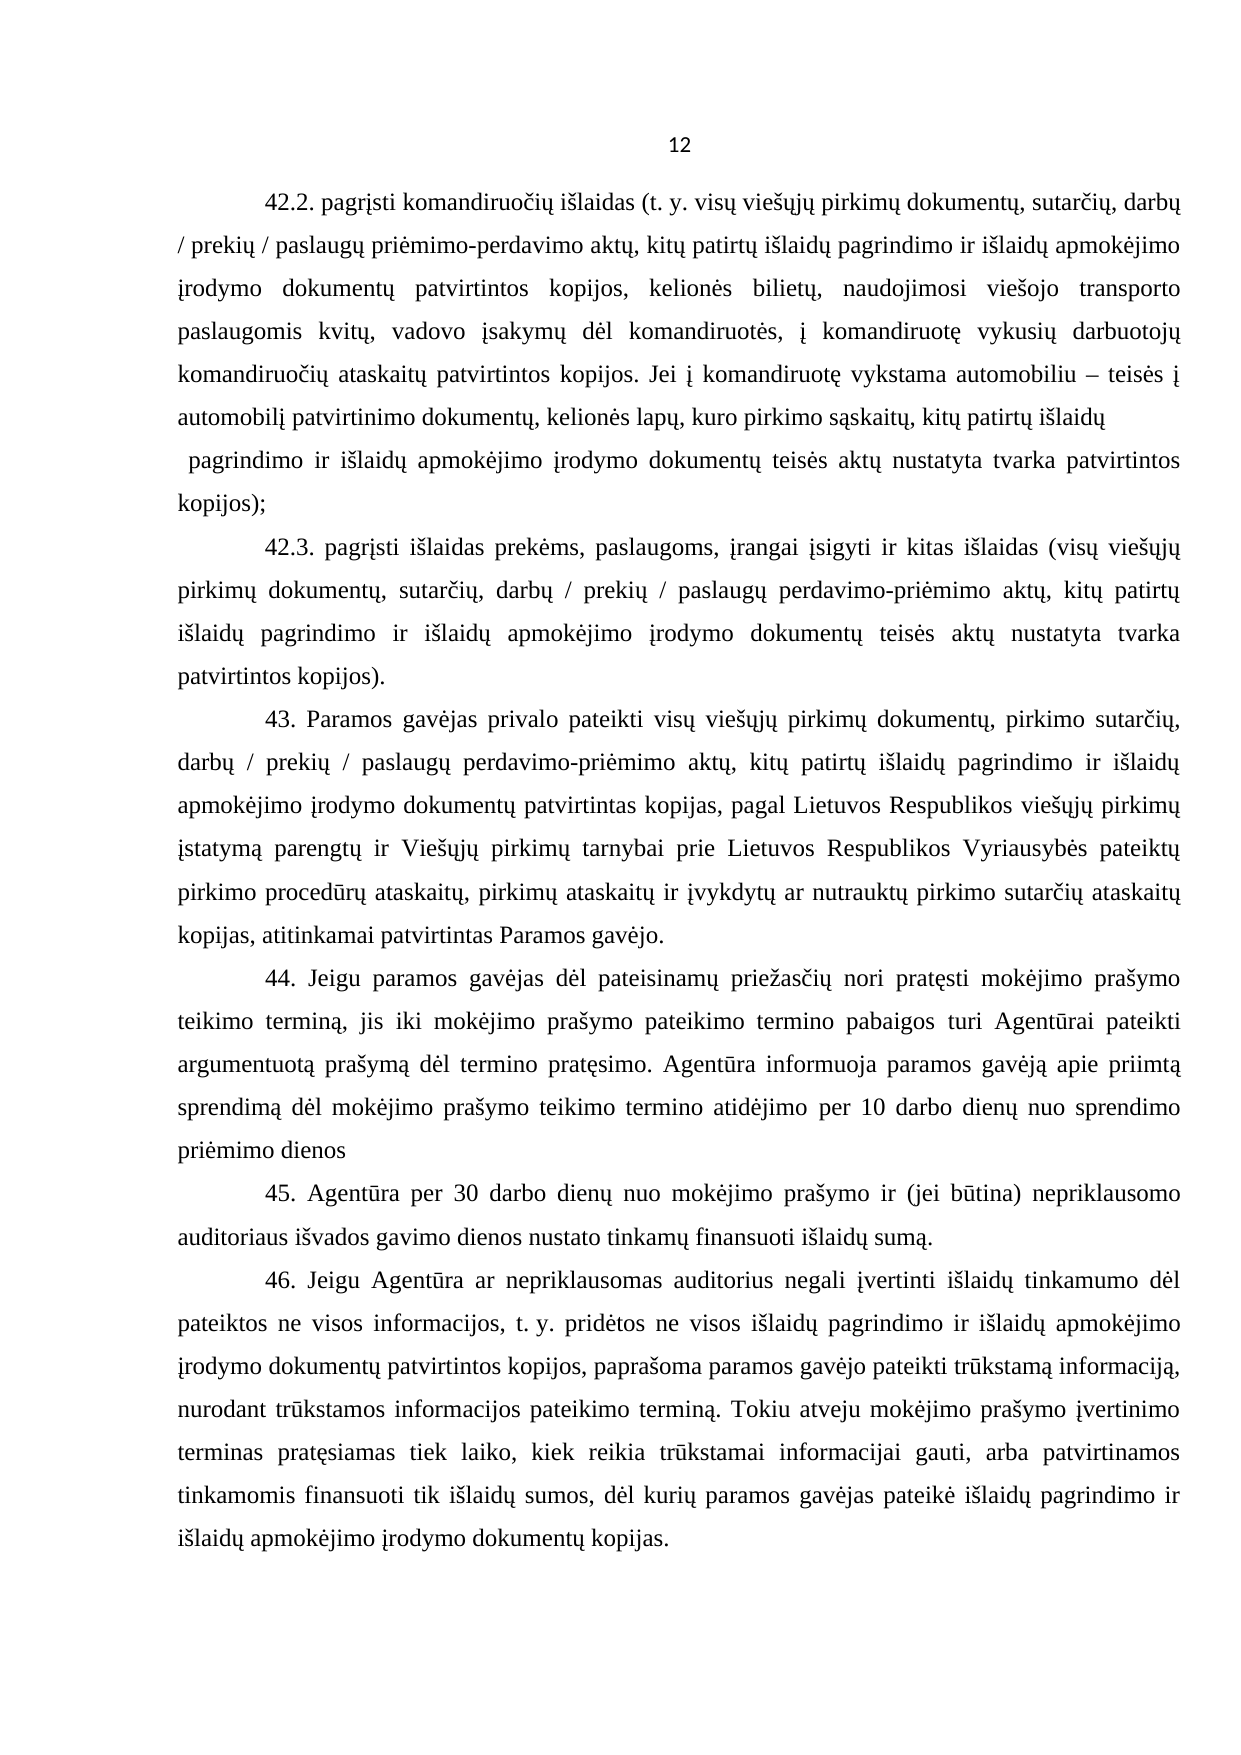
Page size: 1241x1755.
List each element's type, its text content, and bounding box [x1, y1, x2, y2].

text 44. Jeigu paramos gavėjas dėl pateisinamų priežasčių nori pratęsti mokėjimo prašymo teikimo terminą, jis iki mokėjimo prašymo pateikimo termino pabaigos turi Agentūrai pateikti argumentuotą prašymą dėl termino pratęsimo. Agentūra informuoja paramos gavėją apie priimtą sprendimą dėl mokėjimo prašymo teikimo termino atidėjimo per 10 darbo dienų nuo sprendimo priėmimo dienos [177, 963, 1181, 1164]
text 45. Agentūra per 30 darbo dienų nuo mokėjimo prašymo ir (jei būtina) nepriklausomo auditoriaus išvados gavimo dienos nustato tinkamų finansuoti išlaidų sumą. [177, 1178, 1181, 1250]
text 43. Paramos gavėjas privalo pateikti visų viešųjų pirkimų dokumentų, pirkimo sutarčių, darbų / prekių / paslaugų perdavimo-priėmimo aktų, kitų patirtų išlaidų pagrindimo ir išlaidų apmokėjimo įrodymo dokumentų patvirtintas kopijas, pagal Lietuvos Respublikos viešųjų pirkimų įstatymą parengtų ir Viešųjų pirkimų tarnybai prie Lietuvos Respublikos Vyriausybės pateiktų pirkimo procedūrų ataskaitų, pirkimų ataskaitų ir įvykdytų ar nutrauktų pirkimo sutarčių ataskaitų kopijas, atitinkamai patvirtintas Paramos gavėjo. [177, 704, 1181, 948]
text 42.2. pagrįsti komandiruočių išlaidas (t. y. visų viešųjų pirkimų dokumentų, sutarčių, darbų / prekių / paslaugų priėmimo-perdavimo aktų, kitų patirtų išlaidų pagrindimo ir išlaidų apmokėjimo įrodymo dokumentų patvirtintos kopijos, kelionės bilietų, naudojimosi viešojo transporto paslaugomis kvitų, vadovo įsakymų dėl komandiruotės, į komandiruotę vykusių darbuotojų komandiruočių ataskaitų patvirtintos kopijos. Jei į komandiruotę vykstama automobiliu ‒ teisės į automobilį patvirtinimo dokumentų, kelionės lapų, kuro pirkimo sąskaitų, kitų patirtų išlaidų [177, 187, 1181, 431]
text 42.3. pagrįsti išlaidas prekėms, paslaugoms, įrangai įsigyti ir kitas išlaidas (visų viešųjų pirkimų dokumentų, sutarčių, darbų / prekių / paslaugų perdavimo-priėmimo aktų, kitų patirtų išlaidų pagrindimo ir išlaidų apmokėjimo įrodymo dokumentų teisės aktų nustatyta tvarka patvirtintos kopijos). [177, 532, 1181, 690]
text 46. Jeigu Agentūra ar nepriklausomas auditorius negali įvertinti išlaidų tinkamumo dėl pateiktos ne visos informacijos, t. y. pridėtos ne visos išlaidų pagrindimo ir išlaidų apmokėjimo įrodymo dokumentų patvirtintos kopijos, paprašoma paramos gavėjo pateikti trūkstamą informaciją, nurodant trūkstamos informacijos pateikimo terminą. Tokiu atveju mokėjimo prašymo įvertinimo terminas pratęsiamas tiek laiko, kiek reikia trūkstamai informacijai gauti, arba patvirtinamos tinkamomis finansuoti tik išlaidų sumos, dėl kurių paramos gavėjas pateikė išlaidų pagrindimo ir išlaidų apmokėjimo įrodymo dokumentų kopijas. [177, 1265, 1181, 1552]
text pagrindimo ir išlaidų apmokėjimo įrodymo dokumentų teisės aktų nustatyta tvarka patvirtintos kopijos); [177, 445, 1181, 517]
